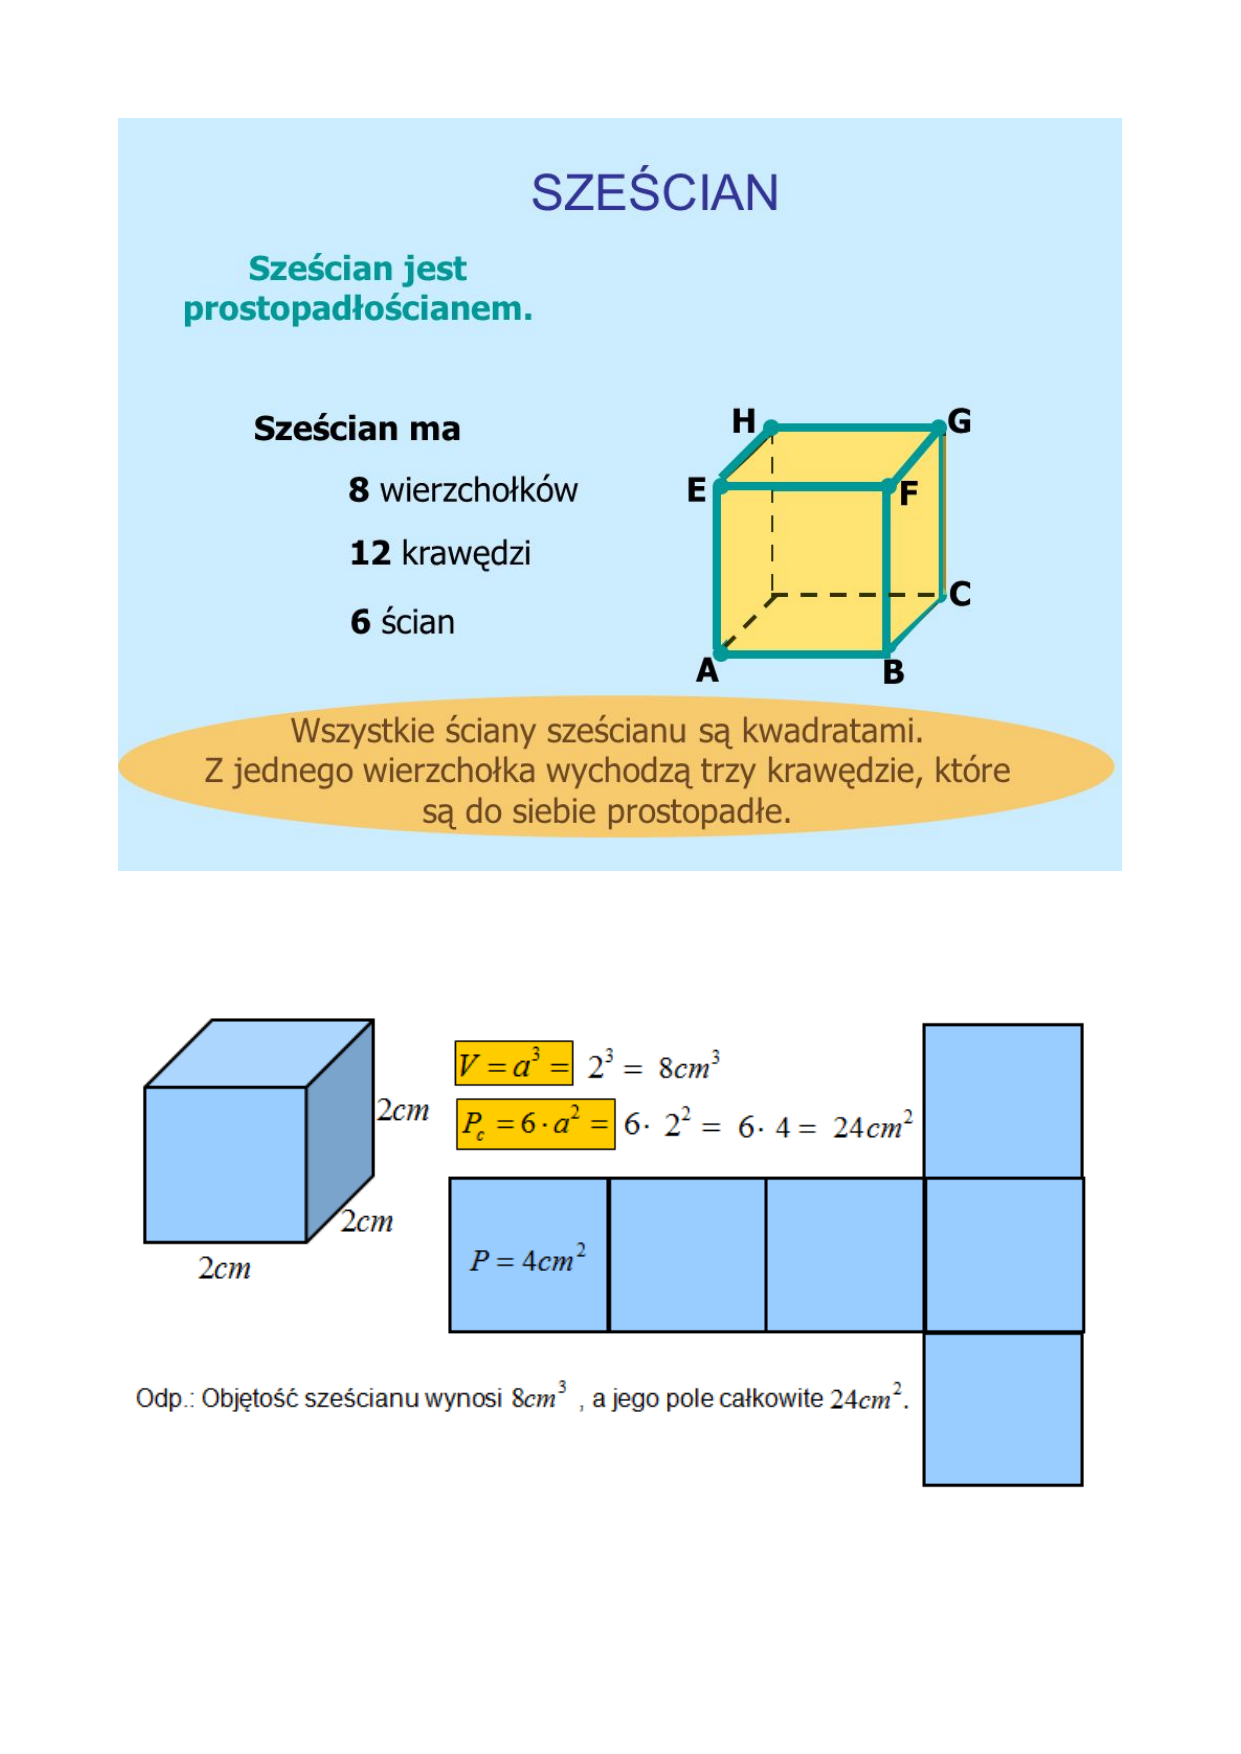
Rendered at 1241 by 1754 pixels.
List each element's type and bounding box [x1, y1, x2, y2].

picture [131, 1014, 1109, 1495]
picture [118, 118, 1123, 871]
